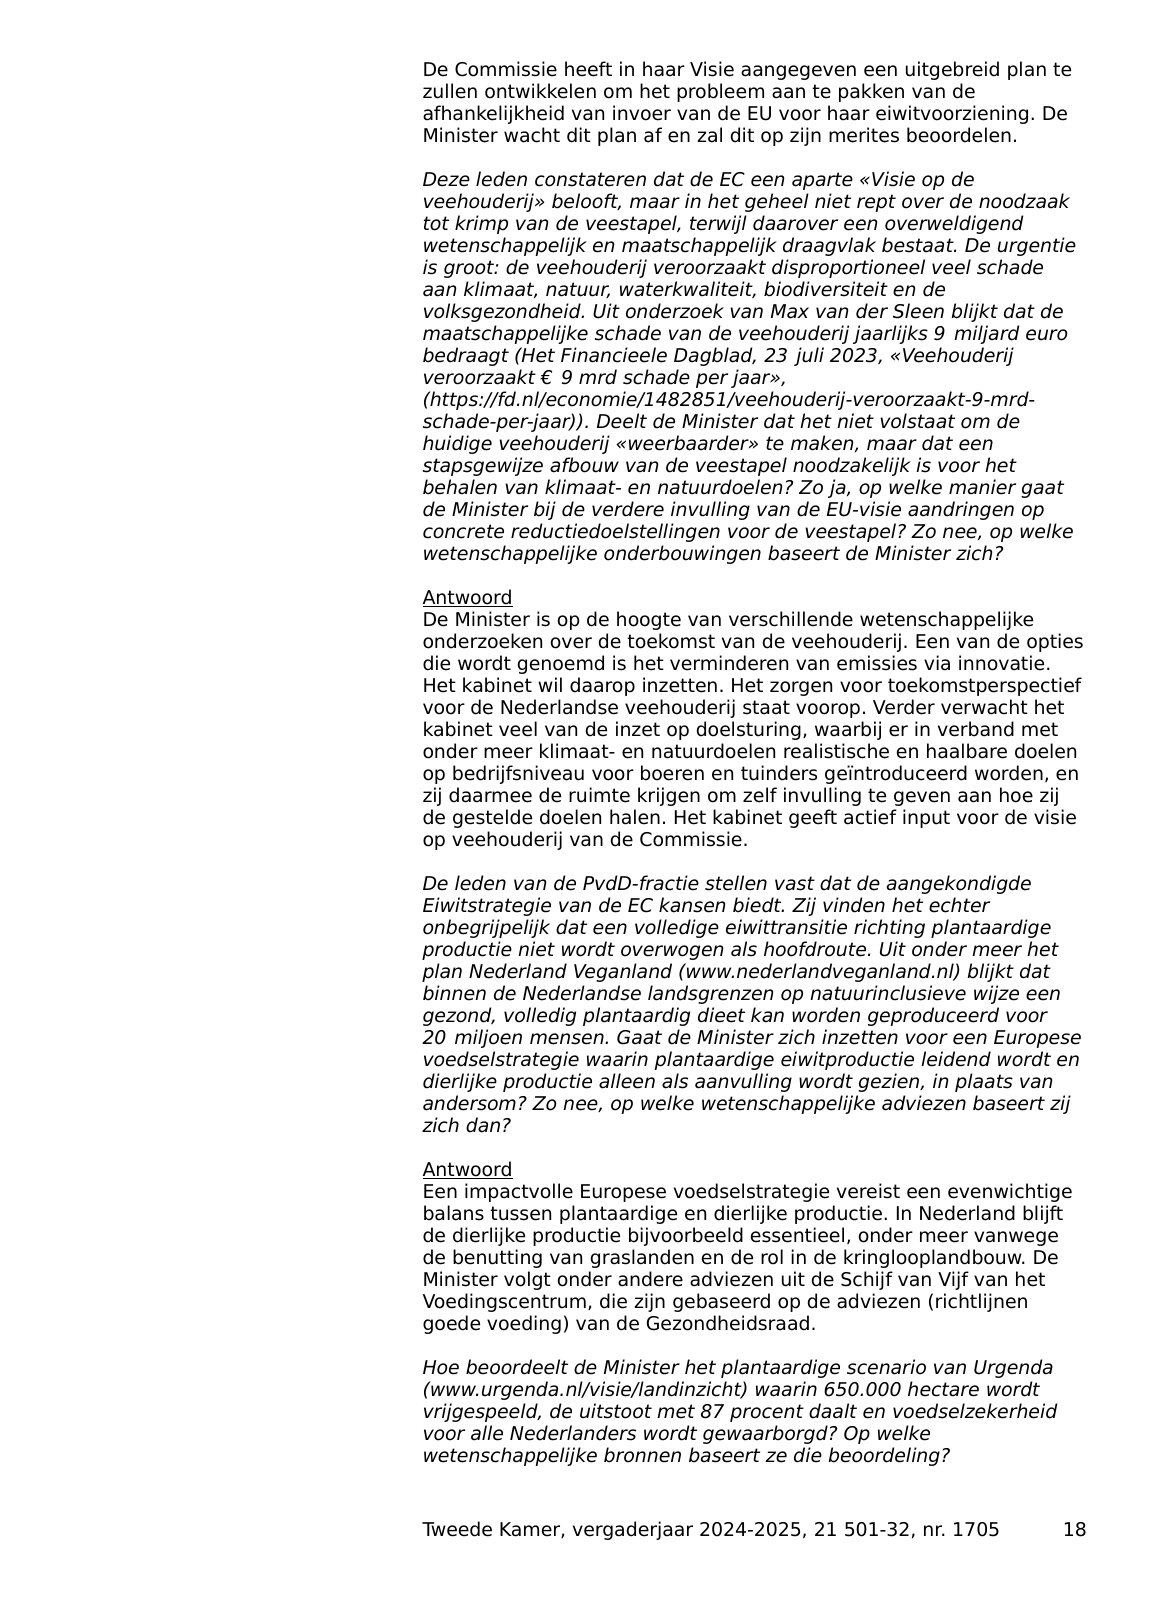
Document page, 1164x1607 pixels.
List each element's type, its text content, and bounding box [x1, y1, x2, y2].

text Antwoord [422, 587, 1087, 609]
text Deze leden constateren dat de EC een aparte «Visie op de veehouderij» belooft, maar in het geheel niet rept over de noodzaak tot krimp van de veestapel, terwijl daarover een overweldigend wetenschappelijk en maatschappelijk draagvlak bestaat. De urgentie is groot: de veehouderij veroorzaakt disproportioneel veel schade aan klimaat, natuur, waterkwaliteit, biodiversiteit en de volksgezondheid. Uit onderzoek van Max van der Sleen blijkt dat de maatschappelijke schade van de veehouderij jaarlijks 9 miljard euro bedraagt (Het Financieele Dagblad, 23 juli 2023, «Veehouderij veroorzaakt € 9 mrd schade per jaar», (https://fd.nl/economie/1482851/veehouderij-veroorzaakt-9-mrd-schade-per-jaar)). Deelt de Minister dat het niet volstaat om de huidige veehouderij «weerbaarder» te maken, maar dat een stapsgewijze afbouw van de veestapel noodzakelijk is voor het behalen van klimaat- en natuurdoelen? Zo ja, op welke manier gaat de Minister bij de verdere invulling van de EU-visie aandringen op concrete reductiedoelstellingen voor de veestapel? Zo nee, op welke wetenschappelijke onderbouwingen baseert de Minister zich? [422, 169, 1087, 565]
text Hoe beoordeelt de Minister het plantaardige scenario van Urgenda (www.urgenda.nl/visie/landinzicht) waarin 650.000 hectare wordt vrijgespeeld, de uitstoot met 87 procent daalt en voedselzekerheid voor alle Nederlanders wordt gewaarborgd? Op welke wetenschappelijke bronnen baseert ze die beoordeling? [422, 1357, 1087, 1467]
text De leden van de PvdD-fractie stellen vast dat de aangekondigde Eiwitstrategie van de EC kansen biedt. Zij vinden het echter onbegrijpelijk dat een volledige eiwittransitie richting plantaardige productie niet wordt overwogen als hoofdroute. Uit onder meer het plan Nederland Veganland (www.nederlandveganland.nl) blijkt dat binnen de Nederlandse landsgrenzen op natuurinclusieve wijze een gezond, volledig plantaardig dieet kan worden geproduceerd voor 20 miljoen mensen. Gaat de Minister zich inzetten voor een Europese voedselstrategie waarin plantaardige eiwitproductie leidend wordt en dierlijke productie alleen als aanvulling wordt gezien, in plaats van andersom? Zo nee, op welke wetenschappelijke adviezen baseert zij zich dan? [422, 873, 1087, 1137]
text De Commissie heeft in haar Visie aangegeven een uitgebreid plan te zullen ontwikkelen om het probleem aan te pakken van de afhankelijkheid van invoer van de EU voor haar eiwitvoorziening. De Minister wacht dit plan af en zal dit op zijn merites beoordelen. [422, 59, 1087, 147]
text Een impactvolle Europese voedselstrategie vereist een evenwichtige balans tussen plantaardige en dierlijke productie. In Nederland blijft de dierlijke productie bijvoorbeeld essentieel, onder meer vanwege de benutting van graslanden en de rol in de kringlooplandbouw. De Minister volgt onder andere adviezen uit de Schijf van Vijf van het Voedingscentrum, die zijn gebaseerd op de adviezen (richtlijnen goede voeding) van de Gezondheidsraad. [422, 1181, 1087, 1335]
text Antwoord [422, 1159, 1087, 1181]
text De Minister is op de hoogte van verschillende wetenschappelijke onderzoeken over de toekomst van de veehouderij. Een van de opties die wordt genoemd is het verminderen van emissies via innovatie. Het kabinet wil daarop inzetten. Het zorgen voor toekomstperspectief voor de Nederlandse veehouderij staat voorop. Verder verwacht het kabinet veel van de inzet op doelsturing, waarbij er in verband met onder meer klimaat- en natuurdoelen realistische en haalbare doelen op bedrijfsniveau voor boeren en tuinders geïntroduceerd worden, en zij daarmee de ruimte krijgen om zelf invulling te geven aan hoe zij de gestelde doelen halen. Het kabinet geeft actief input voor de visie op veehouderij van de Commissie. [422, 609, 1087, 851]
